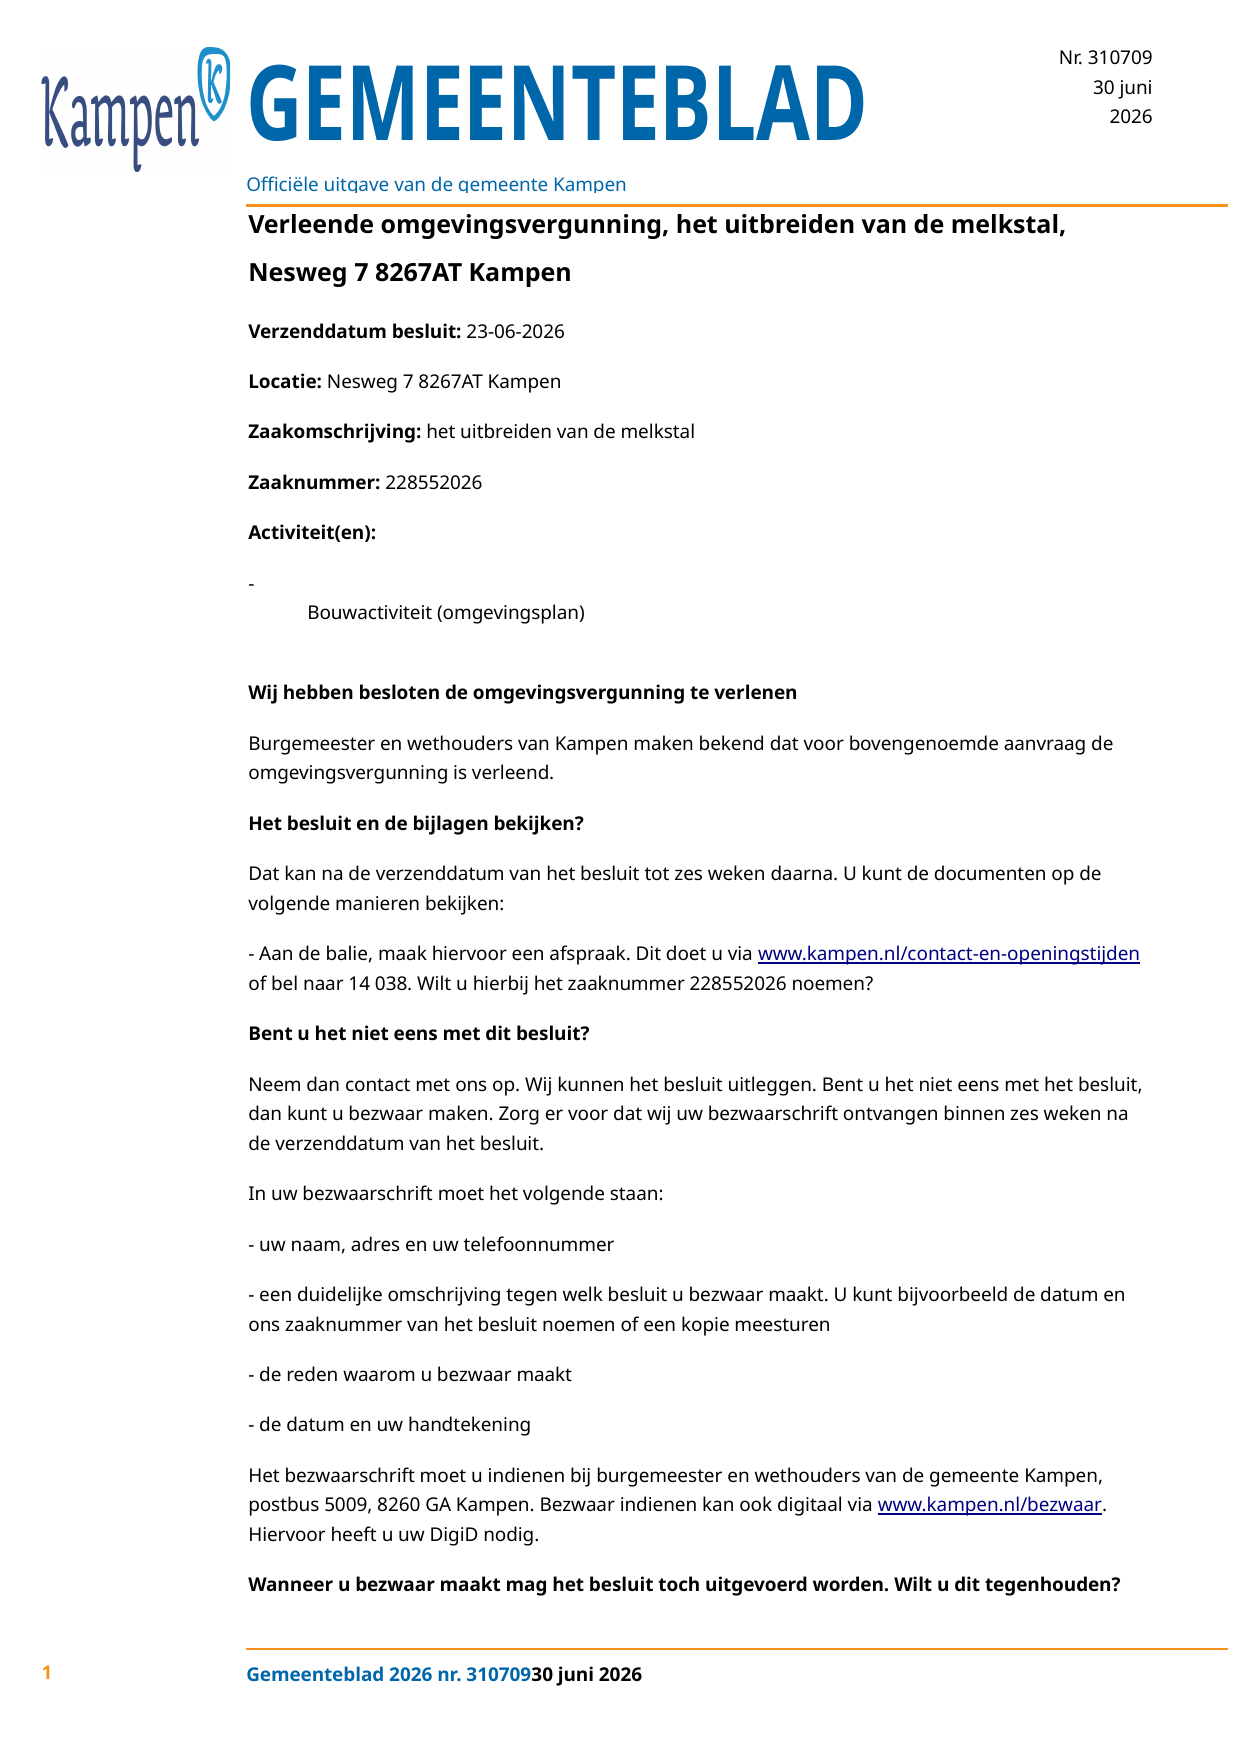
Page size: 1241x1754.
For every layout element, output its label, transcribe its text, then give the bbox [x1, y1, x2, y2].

text Wij hebben besloten de omgevingsvergunning te verlenen [248, 679, 1152, 705]
text - Aan de balie, maak hiervoor een afspraak. Dit doet u via www.kampen.nl/contact-en-openingstijden of bel naar 14 038. Wilt u hierbij het zaaknummer 228552026 noemen? [248, 940, 1152, 996]
text Verleende omgevingsvergunning, het uitbreiden van de melkstal, Nesweg 7 8267AT Kampen [248, 207, 1152, 288]
picture [41, 47, 231, 172]
list Bouwactiviteit (omgevingsplan) [248, 599, 1152, 625]
text Locatie: Nesweg 7 8267AT Kampen [248, 368, 1152, 394]
text - de reden waarom u bezwaar maakt [248, 1361, 1152, 1387]
text - de datum en uw handtekening [248, 1412, 1152, 1437]
text Activiteit(en): [248, 519, 1152, 545]
text Het bezwaarschrift moet u indienen bij burgemeester en wethouders van de gemeente Kampen, postbus 5009, 8260 GA Kampen. Bezwaar indienen kan ook digitaal via www.kampen.nl/bezwaar. Hiervoor heeft u uw DigiD nodig. [248, 1462, 1152, 1547]
text Het besluit en de bijlagen bekijken? [248, 810, 1152, 836]
text Dat kan na de verzenddatum van het besluit tot zes weken daarna. U kunt de documenten op de volgende manieren bekijken: [248, 860, 1152, 916]
text - een duidelijke omschrijving tegen welk besluit u bezwaar maakt. U kunt bijvoorbeeld de datum en ons zaaknummer van het besluit noemen of een kopie meesturen [248, 1281, 1152, 1337]
text Wanneer u bezwaar maakt mag het besluit toch uitgevoerd worden. Wilt u dit tegenhouden? [248, 1572, 1152, 1597]
text Zaaknummer: 228552026 [248, 469, 1152, 495]
text Burgemeester en wethouders van Kampen maken bekend dat voor bovengenoemde aanvraag de omgevingsvergunning is verleend. [248, 730, 1152, 785]
text Verzenddatum besluit: 23-06-2026 [248, 318, 1152, 344]
text Bent u het niet eens met dit besluit? [248, 1020, 1152, 1046]
text - uw naam, adres en uw telefoonnummer [248, 1231, 1152, 1257]
text Zaakomschrijving: het uitbreiden van de melkstal [248, 419, 1152, 444]
text In uw bezwaarschrift moet het volgende staan: [248, 1180, 1152, 1206]
text Neem dan contact met ons op. Wij kunnen het besluit uitleggen. Bent u het niet eens met het besluit, dan kunt u bezwaar maken. Zorg er voor dat wij uw bezwaarschrift ontvangen binnen zes weken na de verzenddatum van het besluit. [248, 1071, 1152, 1156]
